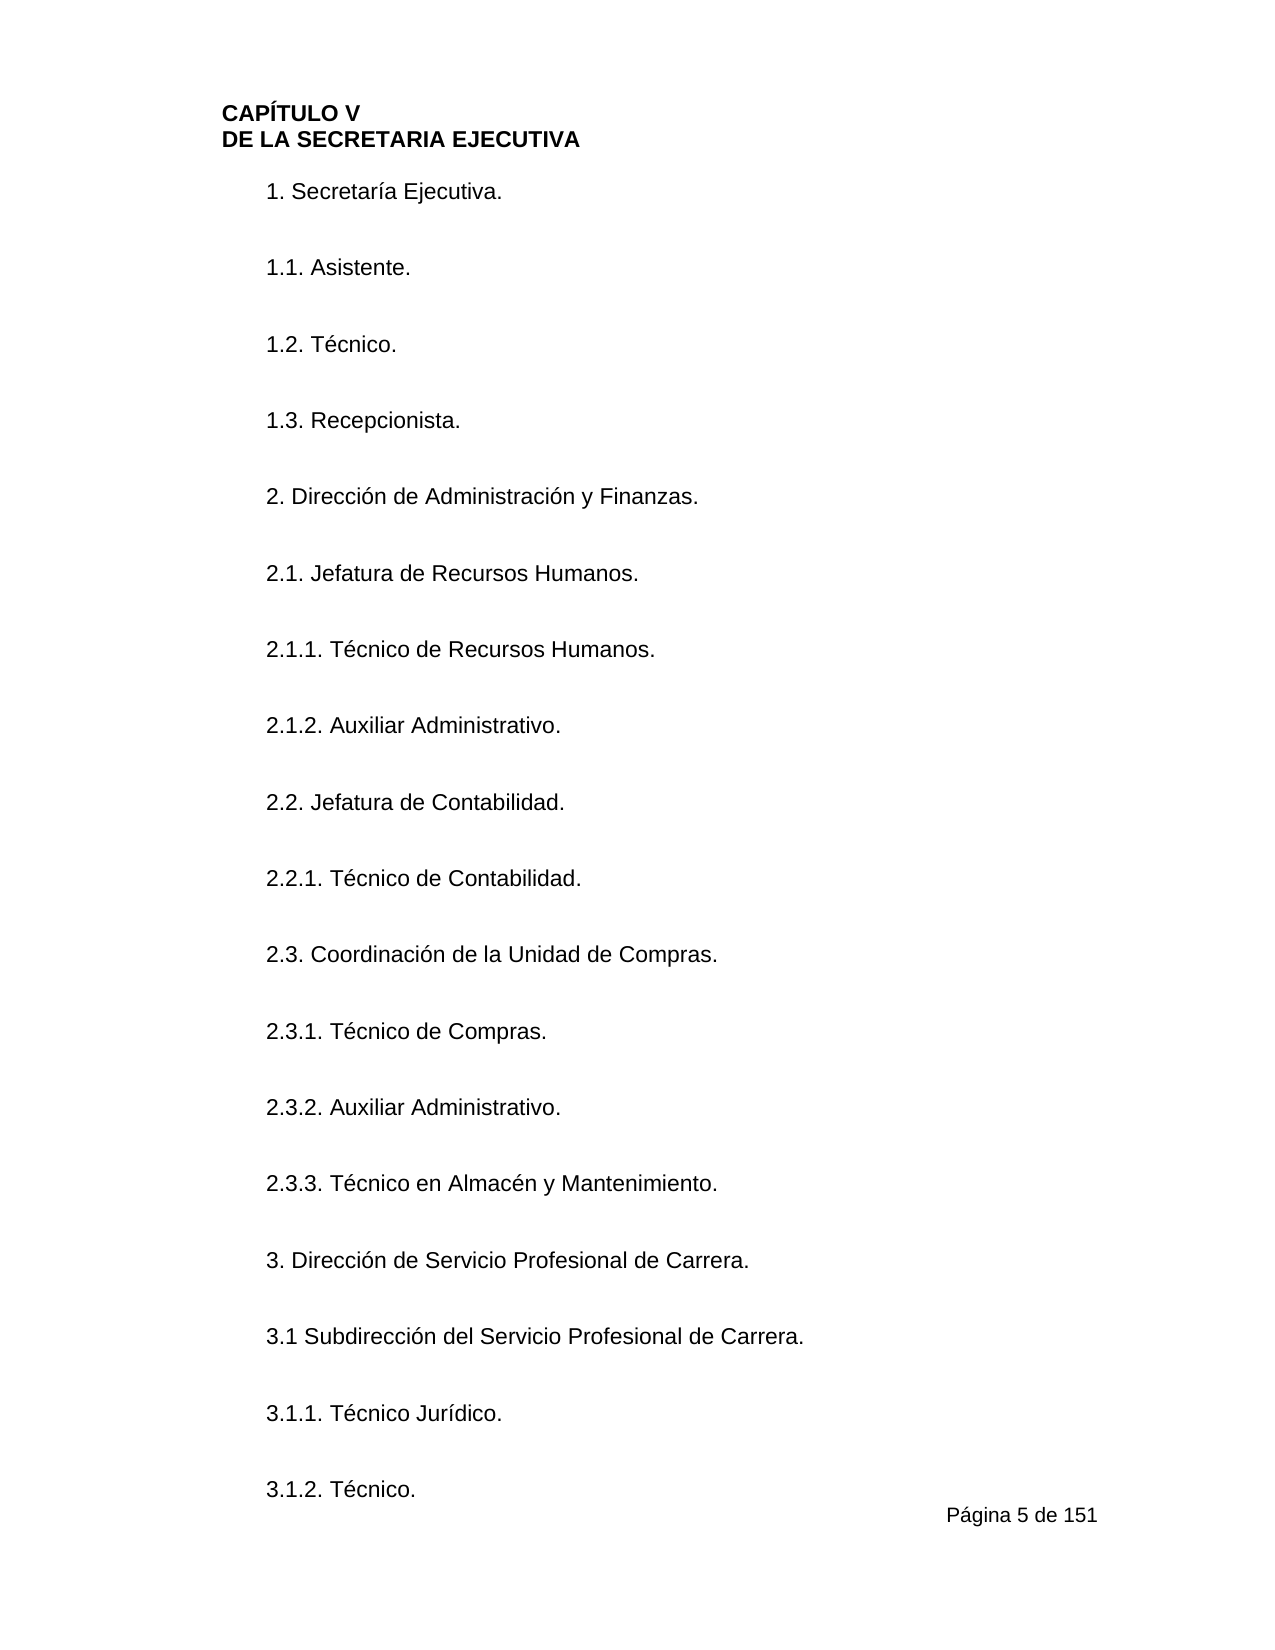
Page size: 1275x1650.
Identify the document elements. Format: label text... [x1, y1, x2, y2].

text 1. Secretaría Ejecutiva. [266, 178, 1098, 204]
text 2.2.1. Técnico de Contabilidad. [266, 865, 1098, 891]
text 2.2. Jefatura de Contabilidad. [266, 789, 1098, 815]
text 2.3.3. Técnico en Almacén y Mantenimiento. [266, 1170, 1098, 1197]
text 3. Dirección de Servicio Profesional de Carrera. [266, 1247, 1098, 1273]
text 3.1 Subdirección del Servicio Profesional de Carrera. [266, 1323, 1098, 1349]
text 2.1. Jefatura de Recursos Humanos. [266, 559, 1098, 586]
text 3.1.1. Técnico Jurídico. [266, 1399, 1098, 1426]
text 2. Dirección de Administración y Finanzas. [266, 483, 1098, 509]
text 2.1.1. Técnico de Recursos Humanos. [192, 636, 1098, 662]
text 2.1.2. Auxiliar Administrativo. [192, 712, 1098, 739]
text DE LA SECRETARIA EJECUTIVA [177, 126, 1098, 153]
text 2.3.2. Auxiliar Administrativo. [266, 1094, 1098, 1120]
text 2.3.1. Técnico de Compras. [266, 1018, 1098, 1044]
text 2.3. Coordinación de la Unidad de Compras. [266, 941, 1098, 968]
text 1.2. Técnico. [266, 331, 1098, 357]
text 1.3. Recepcionista. [266, 407, 1098, 433]
text CAPÍTULO V [177, 100, 1098, 126]
text 1.1. Asistente. [266, 254, 1098, 281]
text 3.1.2. Técnico. [266, 1476, 1098, 1502]
